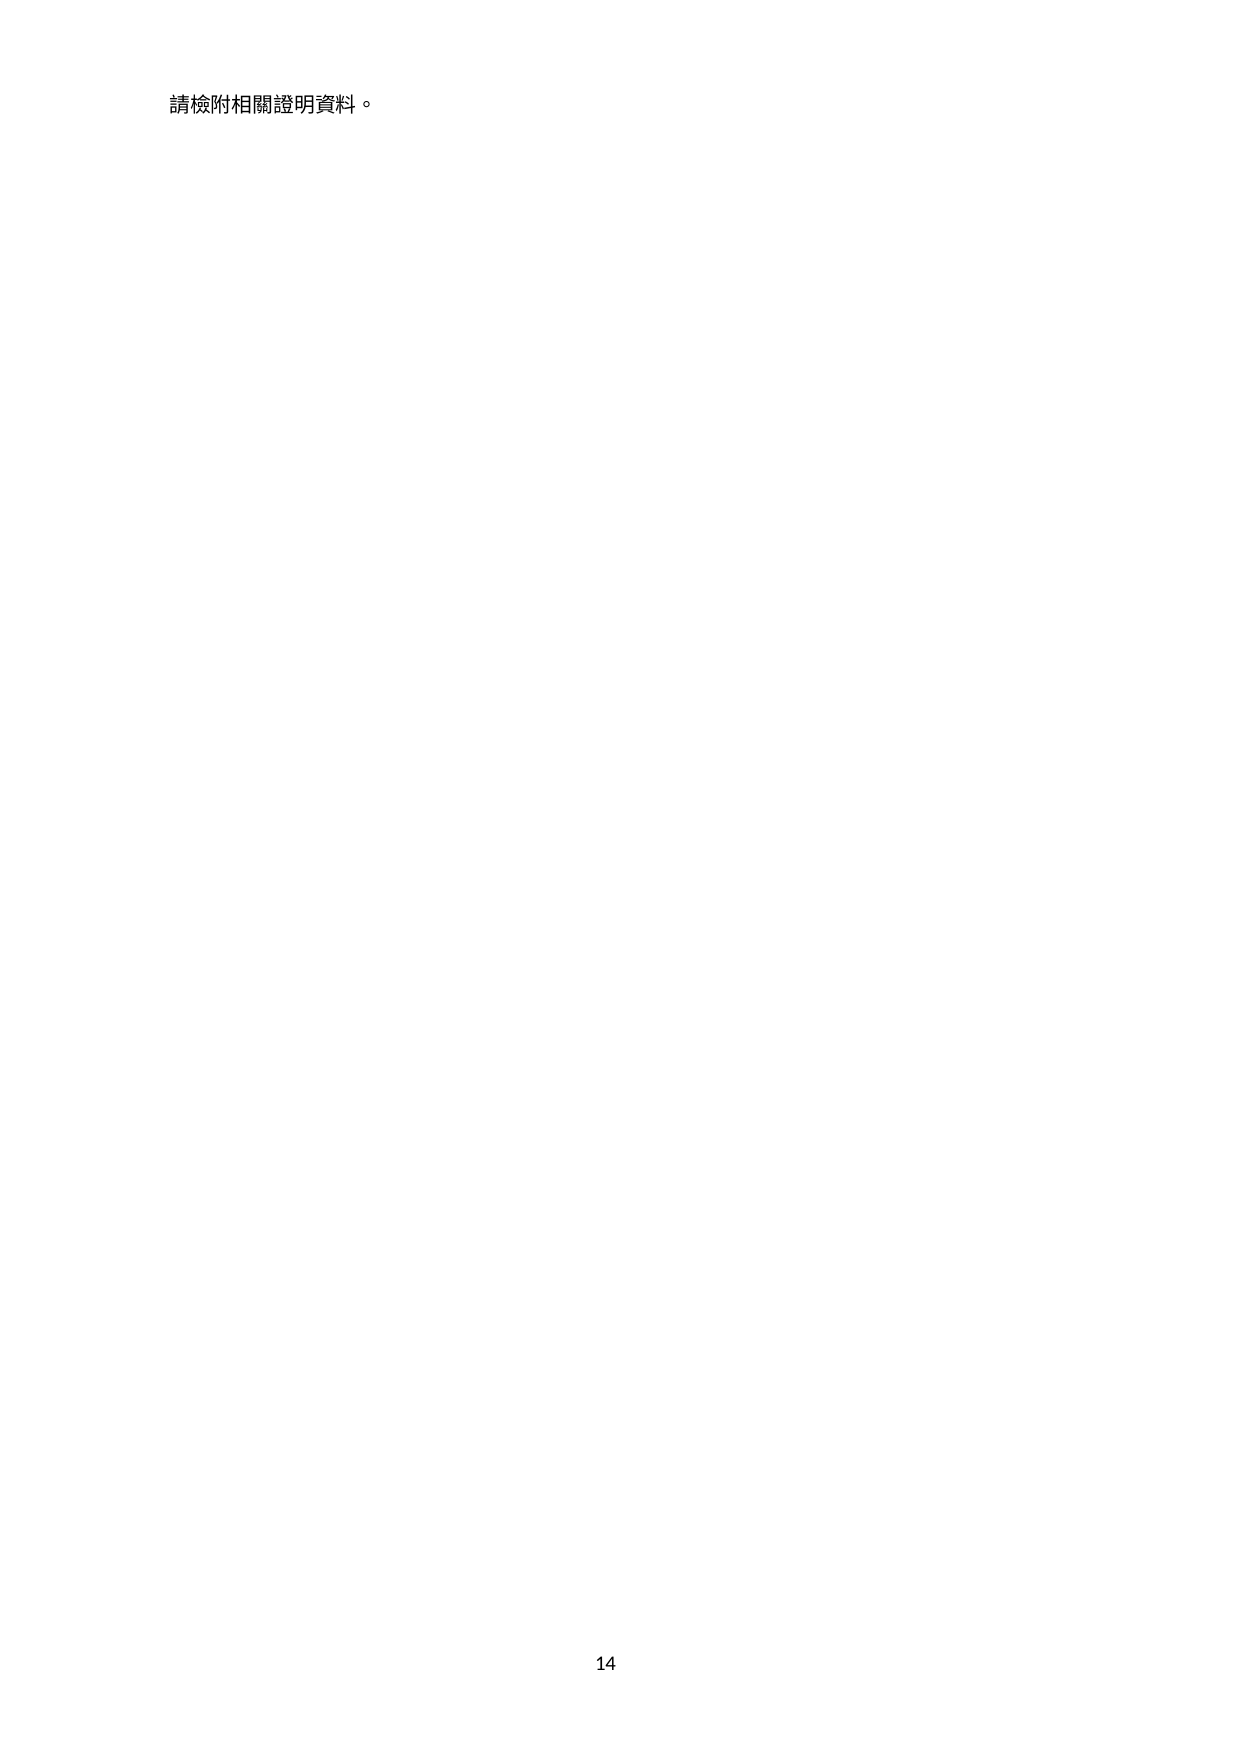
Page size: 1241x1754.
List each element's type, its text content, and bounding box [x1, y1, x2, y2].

text 請檢附相關證明資料。 [162, 89, 1122, 119]
